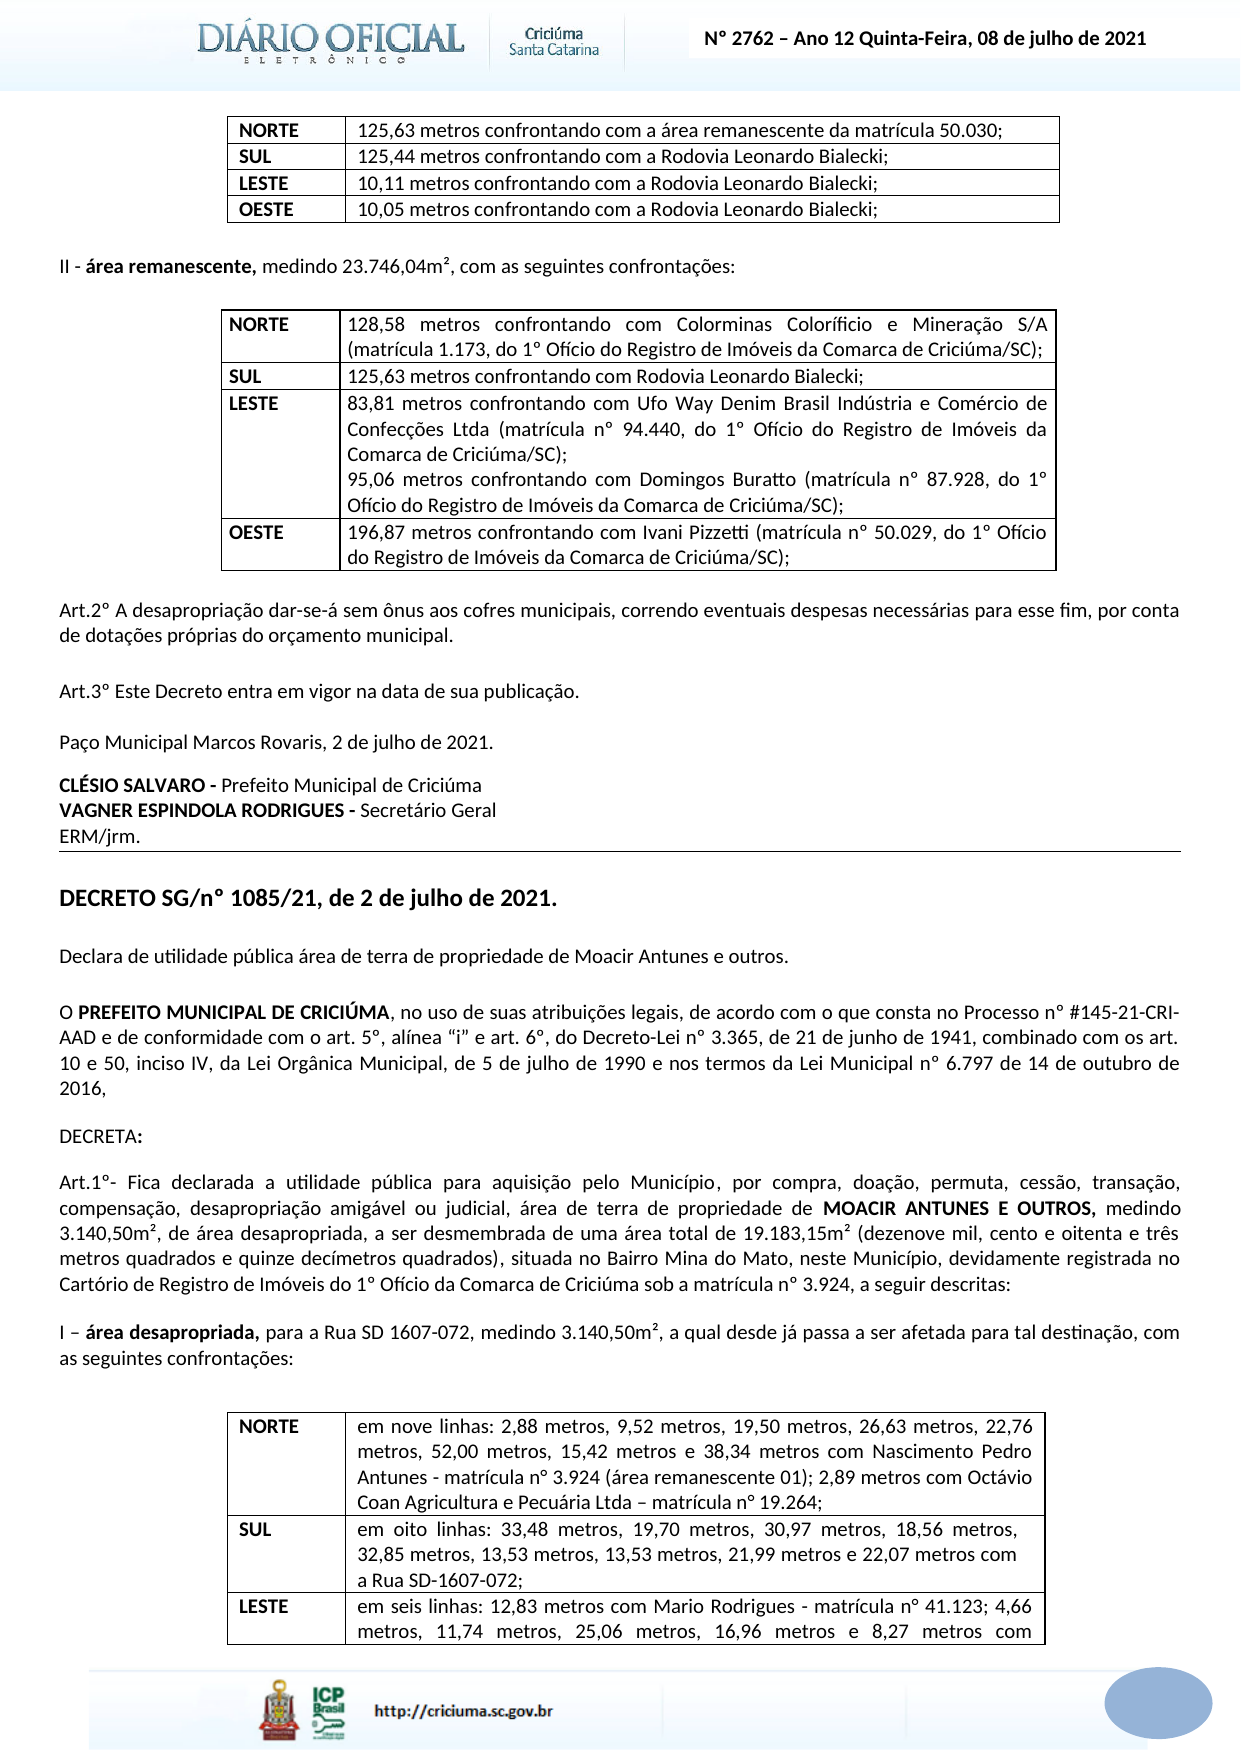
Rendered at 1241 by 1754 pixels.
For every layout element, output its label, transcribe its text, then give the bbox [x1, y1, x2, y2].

text Paço Municipal Marcos Rovaris, 2 de julho de 2021. [59, 729, 1181, 754]
text Art.1º- Fica declarada a utilidade pública para aquisição pelo Município, por compra, doação, permuta, cessão, transação, compensação, desapropriação amigável ou judicial, área de terra de propriedade de MOACIR ANTUNES E OUTROS, medindo 3.140,50m², de área desapropriada, a ser desmembrada de uma área total de 19.183,15m² (dezenove mil, cento e oitenta e três metros quadrados e quinze decímetros quadrados), situada no Bairro Mina do Mato, neste Município, devidamente registrada no Cartório de Registro de Imóveis do 1º Ofício da Comarca de Criciúma sob a matrícula nº 3.924, a seguir descritas: [59, 1169, 1181, 1296]
table_cell 125,44 metros confrontando com a Rodovia Leonardo Bialecki; [346, 144, 1059, 169]
table_cell 10,11 metros confrontando com a Rodovia Leonardo Bialecki; [346, 170, 1059, 195]
text I – área desapropriada, para a Rua SD 1607-072, medindo 3.140,50m², a qual desde já passa a ser afetada para tal destinação, com as seguintes confrontações: [59, 1319, 1181, 1370]
text Art.2º A desapropriação dar-se-á sem ônus aos cofres municipais, correndo eventuais despesas necessárias para esse fim, por conta de dotações próprias do orçamento municipal. [59, 597, 1181, 648]
table_header 128,58 metros confrontando com Colorminas Coloríficio e Mineração S/A (matrícula 1.173, do 1º Ofício do Registro de Imóveis da Comarca de Criciúma/SC); [341, 311, 1055, 362]
table_cell em seis linhas: 12,83 metros com Mario Rodrigues - matrícula n° 41.123; 4,66 metros, 11,74 metros, 25,06 metros, 16,96 metros e 8,27 metros com [346, 1593, 1044, 1644]
table_cell LESTE [222, 390, 339, 517]
text II - área remanescente, medindo 23.746,04m², com as seguintes confrontações: [59, 253, 1181, 279]
table_header NORTE [228, 117, 345, 142]
text Art.3º Este Decreto entra em vigor na data de sua publicação. [59, 678, 1181, 703]
text VAGNER ESPINDOLA RODRIGUES - Secretário Geral [59, 798, 1181, 823]
table_cell LESTE [228, 1593, 345, 1644]
table_cell 83,81 metros confrontando com Ufo Way Denim Brasil Indústria e Comércio de Confecções Ltda (matrícula nº 94.440, do 1º Ofício do Registro de Imóveis da Comarca de Criciúma/SC); 95,06 metros confrontando com Domingos Buratto (matrícula nº 87.928, do 1º Ofício do Registro de Imóveis da Comarca de Criciúma/SC); [341, 390, 1055, 517]
table_cell LESTE [228, 170, 345, 195]
text O PREFEITO MUNICIPAL DE CRICIÚMA, no uso de suas atribuições legais, de acordo com o que consta no Processo nº #145-21-CRI-AAD e de conformidade com o art. 5º, alínea “i” e art. 6º, do Decreto-Lei nº 3.365, de 21 de junho de 1941, combinado com os art. 10 e 50, inciso IV, da Lei Orgânica Municipal, de 5 de julho de 1990 e nos termos da Lei Municipal nº 6.797 de 14 de outubro de 2016, [59, 999, 1181, 1101]
table_header 125,63 metros confrontando com a área remanescente da matrícula 50.030; [346, 117, 1059, 142]
text ERM/jrm. [59, 823, 1181, 851]
table_cell OESTE [228, 196, 345, 222]
text DECRETO SG/nº 1085/21, de 2 de julho de 2021. [59, 882, 1181, 913]
table_header em nove linhas: 2,88 metros, 9,52 metros, 19,50 metros, 26,63 metros, 22,76 metros, 52,00 metros, 15,42 metros e 38,34 metros com Nascimento Pedro Antunes - matrícula n° 3.924 (área remanescente 01); 2,89 metros com Octávio Coan Agricultura e Pecuária Ltda – matrícula n° 19.264; [346, 1413, 1044, 1515]
table_cell 10,05 metros confrontando com a Rodovia Leonardo Bialecki; [346, 196, 1059, 222]
text CLÉSIO SALVARO - Prefeito Municipal de Criciúma [59, 772, 1181, 798]
table_cell 196,87 metros confrontando com Ivani Pizzetti (matrícula nº 50.029, do 1º Ofício do Registro de Imóveis da Comarca de Criciúma/SC); [341, 519, 1055, 570]
text Declara de utilidade pública área de terra de propriedade de Moacir Antunes e outros. [59, 943, 1181, 968]
table_header NORTE [222, 311, 339, 362]
table_cell SUL [228, 144, 345, 169]
text DECRETA: [59, 1124, 1181, 1149]
table_cell em oito linhas: 33,48 metros, 19,70 metros, 30,97 metros, 18,56 metros, 32,85 metros, 13,53 metros, 13,53 metros, 21,99 metros e 22,07 metros com a Rua SD-1607-072; [346, 1516, 1044, 1592]
table_header NORTE [228, 1413, 345, 1515]
table_cell OESTE [222, 519, 339, 570]
table_cell SUL [228, 1516, 345, 1592]
table_cell SUL [222, 363, 339, 389]
table_cell 125,63 metros confrontando com Rodovia Leonardo Bialecki; [341, 363, 1055, 389]
